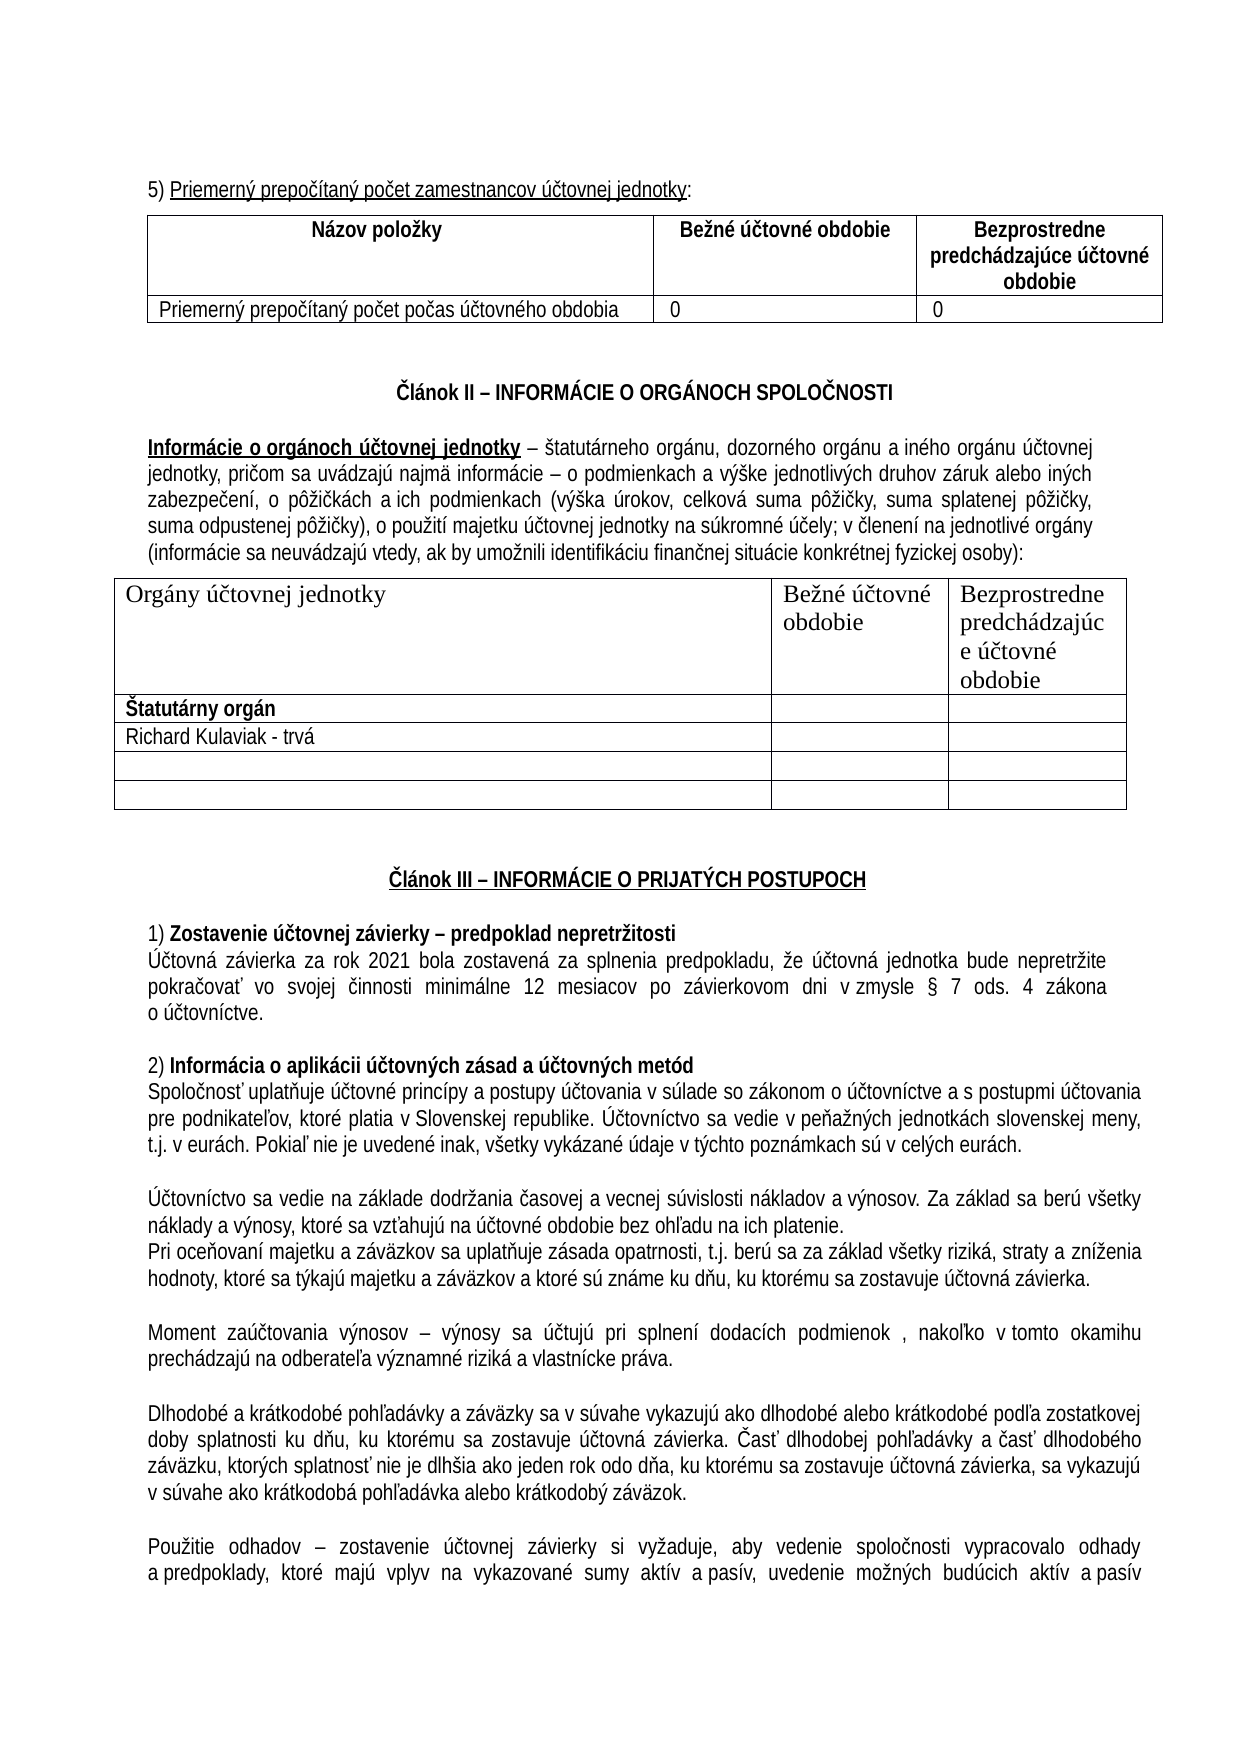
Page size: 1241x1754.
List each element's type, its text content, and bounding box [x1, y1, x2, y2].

text Účtovníctvo sa vedie na základe dodržania časovej a vecnej súvislosti nákladov a výnosov. Za základ sa berú všetky náklady a výnosy, ktoré sa vzťahujú na účtovné obdobie bez ohľadu na ich platenie. [148, 1185, 1141, 1238]
table_cell [949, 752, 1126, 780]
table_cell [115, 752, 771, 780]
text Dlhodobé a krátkodobé pohľadávky a záväzky sa v súvahe vykazujú ako dlhodobé alebo krátkodobé podľa zostatkovej doby splatnosti ku dňu, ku ktorému sa zostavuje účtovná závierka. Časť dlhodobej pohľadávky a časť dlhodobého záväzku, ktorých splatnosť nie je dlhšia ako jeden rok odo dňa, ku ktorému sa zostavuje účtovná závierka, sa vykazujú v súvahe ako krátkodobá pohľadávka alebo krátkodobý záväzok. [148, 1399, 1141, 1505]
text Informácie o orgánoch účtovnej jednotky – štatutárneho orgánu, dozorného orgánu a iného orgánu účtovnej jednotky, pričom sa uvádzajú najmä informácie – o podmienkach a výške jednotlivých druhov záruk alebo iných zabezpečení, o pôžičkách a ich podmienkach (výška úrokov, celková suma pôžičky, suma splatenej pôžičky, suma odpustenej pôžičky), o použití majetku účtovnej jednotky na súkromné účely; v členení na jednotlivé orgány (informácie sa neuvádzajú vtedy, ak by umožnili identifikáciu finančnej situácie konkrétnej fyzickej osoby): [148, 433, 1093, 565]
table_header Bezprostredne predchádzajúce účtovné obdobie [949, 579, 1126, 694]
table_cell Štatutárny orgán [115, 695, 771, 722]
text 2) Informácia o aplikácii účtovných zásad a účtovných metód [148, 1052, 1107, 1078]
text 1) Zostavenie účtovnej závierky – predpoklad nepretržitosti [148, 920, 1107, 947]
table_cell Priemerný prepočítaný počet počas účtovného obdobia [148, 296, 653, 322]
table_cell [772, 781, 948, 809]
table_cell [949, 695, 1126, 722]
text Účtovná závierka za rok 2021 bola zostavená za splnenia predpokladu, že účtovná jednotka bude nepretržite pokračovať vo svojej činnosti minimálne 12 mesiacov po závierkovom dni v zmysle § 7 ods. 4 zákona o účtovníctve. [148, 947, 1107, 1026]
text Článok II – INFORMÁCIE O ORGÁNOCH SPOLOČNOSTI [148, 379, 1141, 405]
table_cell [772, 752, 948, 780]
table_cell [772, 723, 948, 751]
table_header Názov položky [148, 216, 653, 294]
text Článok III – INFORMÁCIE O PRIJATÝCH POSTUPOCH [148, 866, 1107, 892]
table_header Bežné účtovné obdobie [772, 579, 948, 694]
text Pri oceňovaní majetku a záväzkov sa uplatňuje zásada opatrnosti, t.j. berú sa za základ všetky riziká, straty a zníženia hodnoty, ktoré sa týkajú majetku a záväzkov a ktoré sú známe ku dňu, ku ktorému sa zostavuje účtovná závierka. [148, 1238, 1141, 1291]
text Moment zaúčtovania výnosov – výnosy sa účtujú pri splnení dodacích podmienok , nakoľko v tomto okamihu prechádzajú na odberateľa významné riziká a vlastnícke práva. [148, 1319, 1141, 1372]
text Použitie odhadov – zostavenie účtovnej závierky si vyžaduje, aby vedenie spoločnosti vypracovalo odhady a predpoklady, ktoré majú vplyv na vykazované sumy aktív a pasív, uvedenie možných budúcich aktív a pasív [148, 1533, 1141, 1586]
table_cell [949, 723, 1126, 751]
table_header Bezprostredne predchádzajúce účtovné obdobie [917, 216, 1162, 294]
table_cell Richard Kulaviak - trvá [115, 723, 771, 751]
table_cell [115, 781, 771, 809]
table_header Bežné účtovné obdobie [654, 216, 916, 294]
table_header Orgány účtovnej jednotky [115, 579, 771, 694]
text 5) Priemerný prepočítaný počet zamestnancov účtovnej jednotky: [148, 176, 1093, 202]
table_cell 0 [654, 296, 916, 322]
table_cell [949, 781, 1126, 809]
table_cell 0 [917, 296, 1162, 322]
table_cell [772, 695, 948, 722]
text Spoločnosť uplatňuje účtovné princípy a postupy účtovania v súlade so zákonom o účtovníctve a s postupmi účtovania pre podnikateľov, ktoré platia v Slovenskej republike. Účtovníctvo sa vedie v peňažných jednotkách slovenskej meny, t.j. v eurách. Pokiaľ nie je uvedené inak, všetky vykázané údaje v týchto poznámkach sú v celých eurách. [148, 1078, 1141, 1157]
